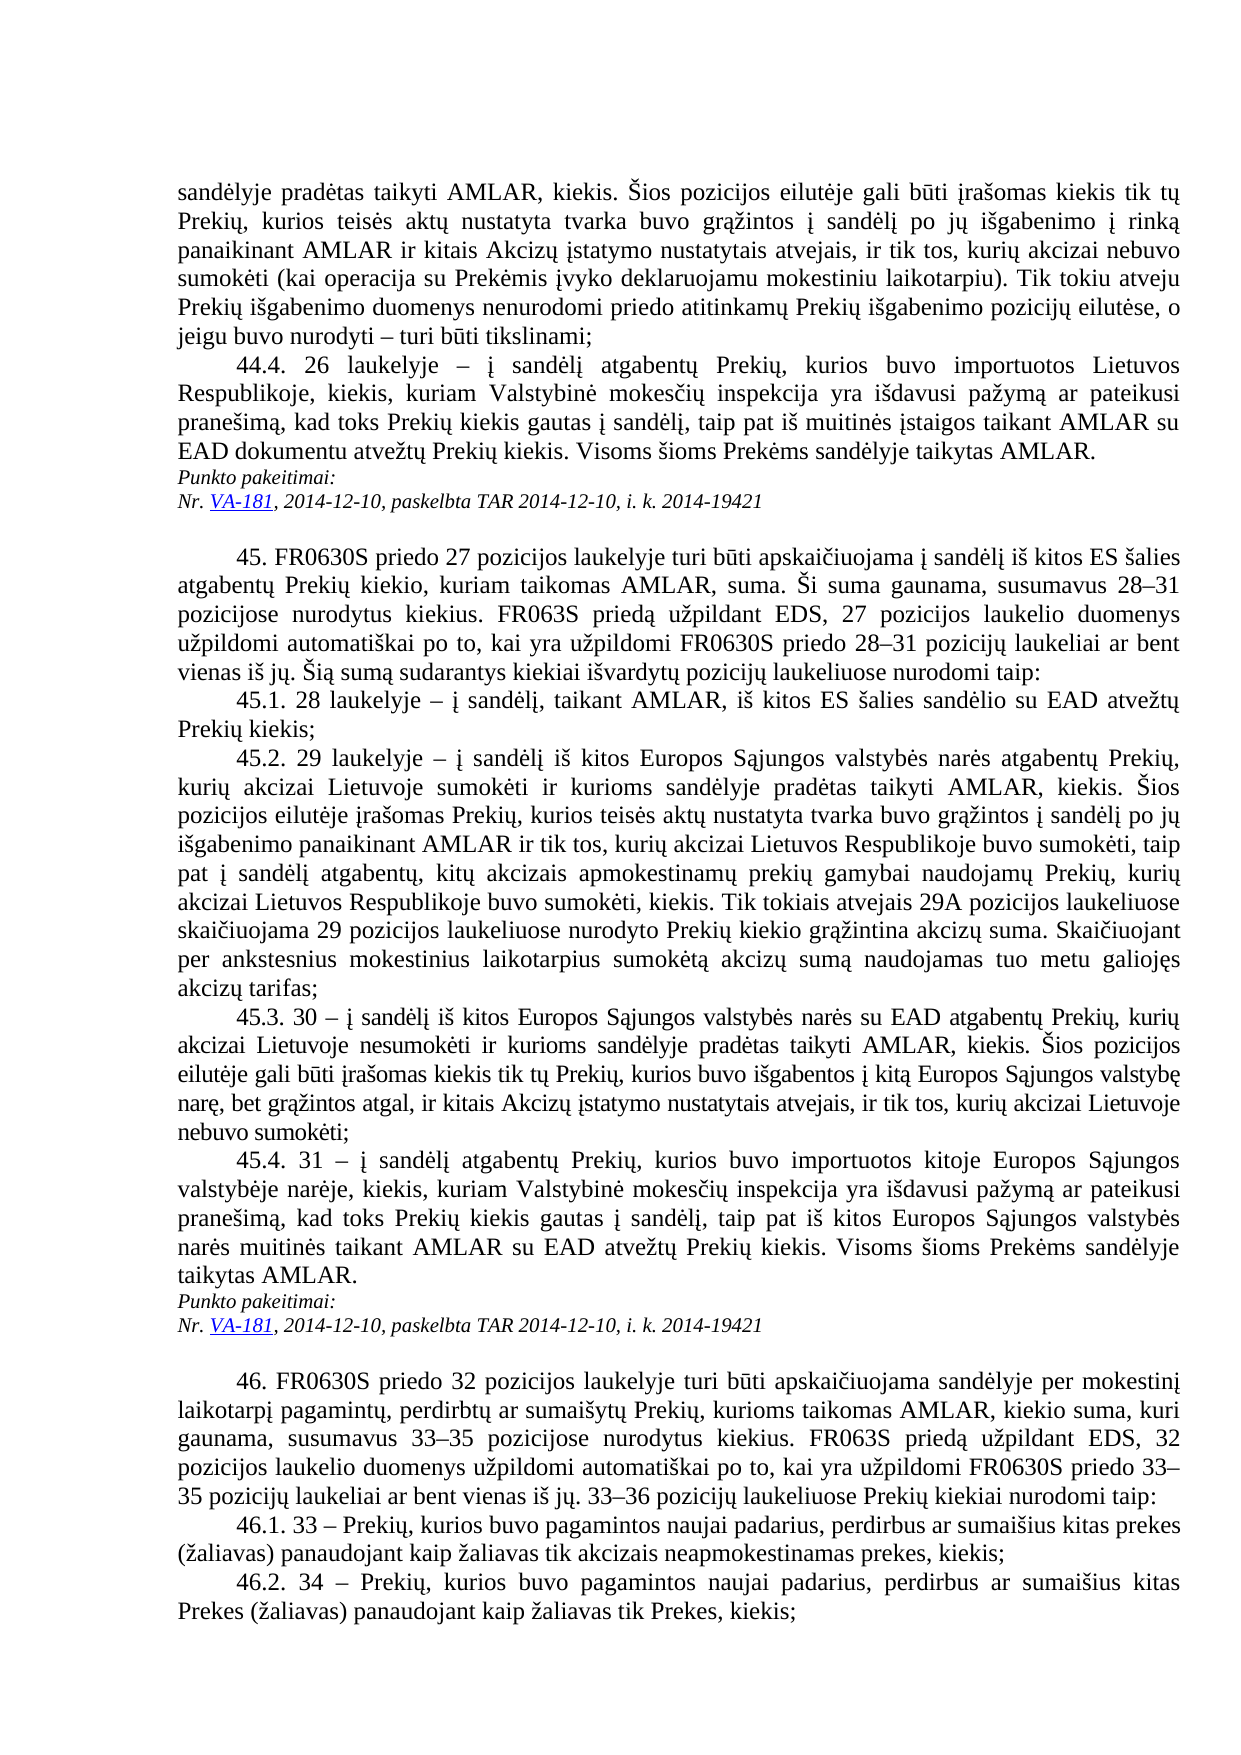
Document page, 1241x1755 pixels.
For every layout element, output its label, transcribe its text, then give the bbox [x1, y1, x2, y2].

text 44.4. 26 laukelyje – į sandėlį atgabentų Prekių, kurios buvo importuotos Lietuvos Respublikoje, kiekis, kuriam Valstybinė mokesčių inspekcija yra išdavusi pažymą ar pateikusi pranešimą, kad toks Prekių kiekis gautas į sandėlį, taip pat iš muitinės įstaigos taikant AMLAR su EAD dokumentu atvežtų Prekių kiekis. Visoms šioms Prekėms sandėlyje taikytas AMLAR. [177, 350, 1181, 465]
text 46.2. 34 – Prekių, kurios buvo pagamintos naujai padarius, perdirbus ar sumaišius kitas Prekes (žaliavas) panaudojant kaip žaliavas tik Prekes, kiekis; [177, 1567, 1181, 1625]
text 46. FR0630S priedo 32 pozicijos laukelyje turi būti apskaičiuojama sandėlyje per mokestinį laikotarpį pagamintų, perdirbtų ar sumaišytų Prekių, kurioms taikomas AMLAR, kiekio suma, kuri gaunama, susumavus 33–35 pozicijose nurodytus kiekius. FR063S priedą užpildant EDS, 32 pozicijos laukelio duomenys užpildomi automatiškai po to, kai yra užpildomi FR0630S priedo 33–35 pozicijų laukeliai ar bent vienas iš jų. 33–36 pozicijų laukeliuose Prekių kiekiai nurodomi taip: [177, 1366, 1181, 1510]
text 45.2. 29 laukelyje – į sandėlį iš kitos Europos Sąjungos valstybės narės atgabentų Prekių, kurių akcizai Lietuvoje sumokėti ir kurioms sandėlyje pradėtas taikyti AMLAR, kiekis. Šios pozicijos eilutėje įrašomas Prekių, kurios teisės aktų nustatyta tvarka buvo grąžintos į sandėlį po jų išgabenimo panaikinant AMLAR ir tik tos, kurių akcizai Lietuvos Respublikoje buvo sumokėti, taip pat į sandėlį atgabentų, kitų akcizais apmokestinamų prekių gamybai naudojamų Prekių, kurių akcizai Lietuvos Respublikoje buvo sumokėti, kiekis. Tik tokiais atvejais 29A pozicijos laukeliuose skaičiuojama 29 pozicijos laukeliuose nurodyto Prekių kiekio grąžintina akcizų suma. Skaičiuojant per ankstesnius mokestinius laikotarpius sumokėtą akcizų sumą naudojamas tuo metu galiojęs akcizų tarifas; [177, 743, 1181, 1002]
text Nr. VA-181, 2014-12-10, paskelbta TAR 2014-12-10, i. k. 2014-19421 [177, 1313, 1181, 1337]
text Nr. VA-181, 2014-12-10, paskelbta TAR 2014-12-10, i. k. 2014-19421 [177, 489, 1181, 513]
text 45.4. 31 – į sandėlį atgabentų Prekių, kurios buvo importuotos kitoje Europos Sąjungos valstybėje narėje, kiekis, kuriam Valstybinė mokesčių inspekcija yra išdavusi pažymą ar pateikusi pranešimą, kad toks Prekių kiekis gautas į sandėlį, taip pat iš kitos Europos Sąjungos valstybės narės muitinės taikant AMLAR su EAD atvežtų Prekių kiekis. Visoms šioms Prekėms sandėlyje taikytas AMLAR. [177, 1145, 1181, 1289]
text 46.1. 33 – Prekių, kurios buvo pagamintos naujai padarius, perdirbus ar sumaišius kitas prekes (žaliavas) panaudojant kaip žaliavas tik akcizais neapmokestinamas prekes, kiekis; [177, 1510, 1181, 1567]
text Punkto pakeitimai: [177, 1289, 1181, 1313]
text Punkto pakeitimai: [177, 465, 1181, 489]
text 45. FR0630S priedo 27 pozicijos laukelyje turi būti apskaičiuojama į sandėlį iš kitos ES šalies atgabentų Prekių kiekio, kuriam taikomas AMLAR, suma. Ši suma gaunama, susumavus 28–31 pozicijose nurodytus kiekius. FR063S priedą užpildant EDS, 27 pozicijos laukelio duomenys užpildomi automatiškai po to, kai yra užpildomi FR0630S priedo 28–31 pozicijų laukeliai ar bent vienas iš jų. Šią sumą sudarantys kiekiai išvardytų pozicijų laukeliuose nurodomi taip: [177, 542, 1181, 685]
text 45.3. 30 – į sandėlį iš kitos Europos Sąjungos valstybės narės su EAD atgabentų Prekių, kurių akcizai Lietuvoje nesumokėti ir kurioms sandėlyje pradėtas taikyti AMLAR, kiekis. Šios pozicijos eilutėje gali būti įrašomas kiekis tik tų Prekių, kurios buvo išgabentos į kitą Europos Sąjungos valstybę narę, bet grąžintos atgal, ir kitais Akcizų įstatymo nustatytais atvejais, ir tik tos, kurių akcizai Lietuvoje nebuvo sumokėti; [177, 1002, 1181, 1145]
text 45.1. 28 laukelyje – į sandėlį, taikant AMLAR, iš kitos ES šalies sandėlio su EAD atvežtų Prekių kiekis; [177, 685, 1181, 743]
text sandėlyje pradėtas taikyti AMLAR, kiekis. Šios pozicijos eilutėje gali būti įrašomas kiekis tik tų Prekių, kurios teisės aktų nustatyta tvarka buvo grąžintos į sandėlį po jų išgabenimo į rinką panaikinant AMLAR ir kitais Akcizų įstatymo nustatytais atvejais, ir tik tos, kurių akcizai nebuvo sumokėti (kai operacija su Prekėmis įvyko deklaruojamu mokestiniu laikotarpiu). Tik tokiu atveju Prekių išgabenimo duomenys nenurodomi priedo atitinkamų Prekių išgabenimo pozicijų eilutėse, o jeigu buvo nurodyti – turi būti tikslinami; [177, 177, 1181, 350]
